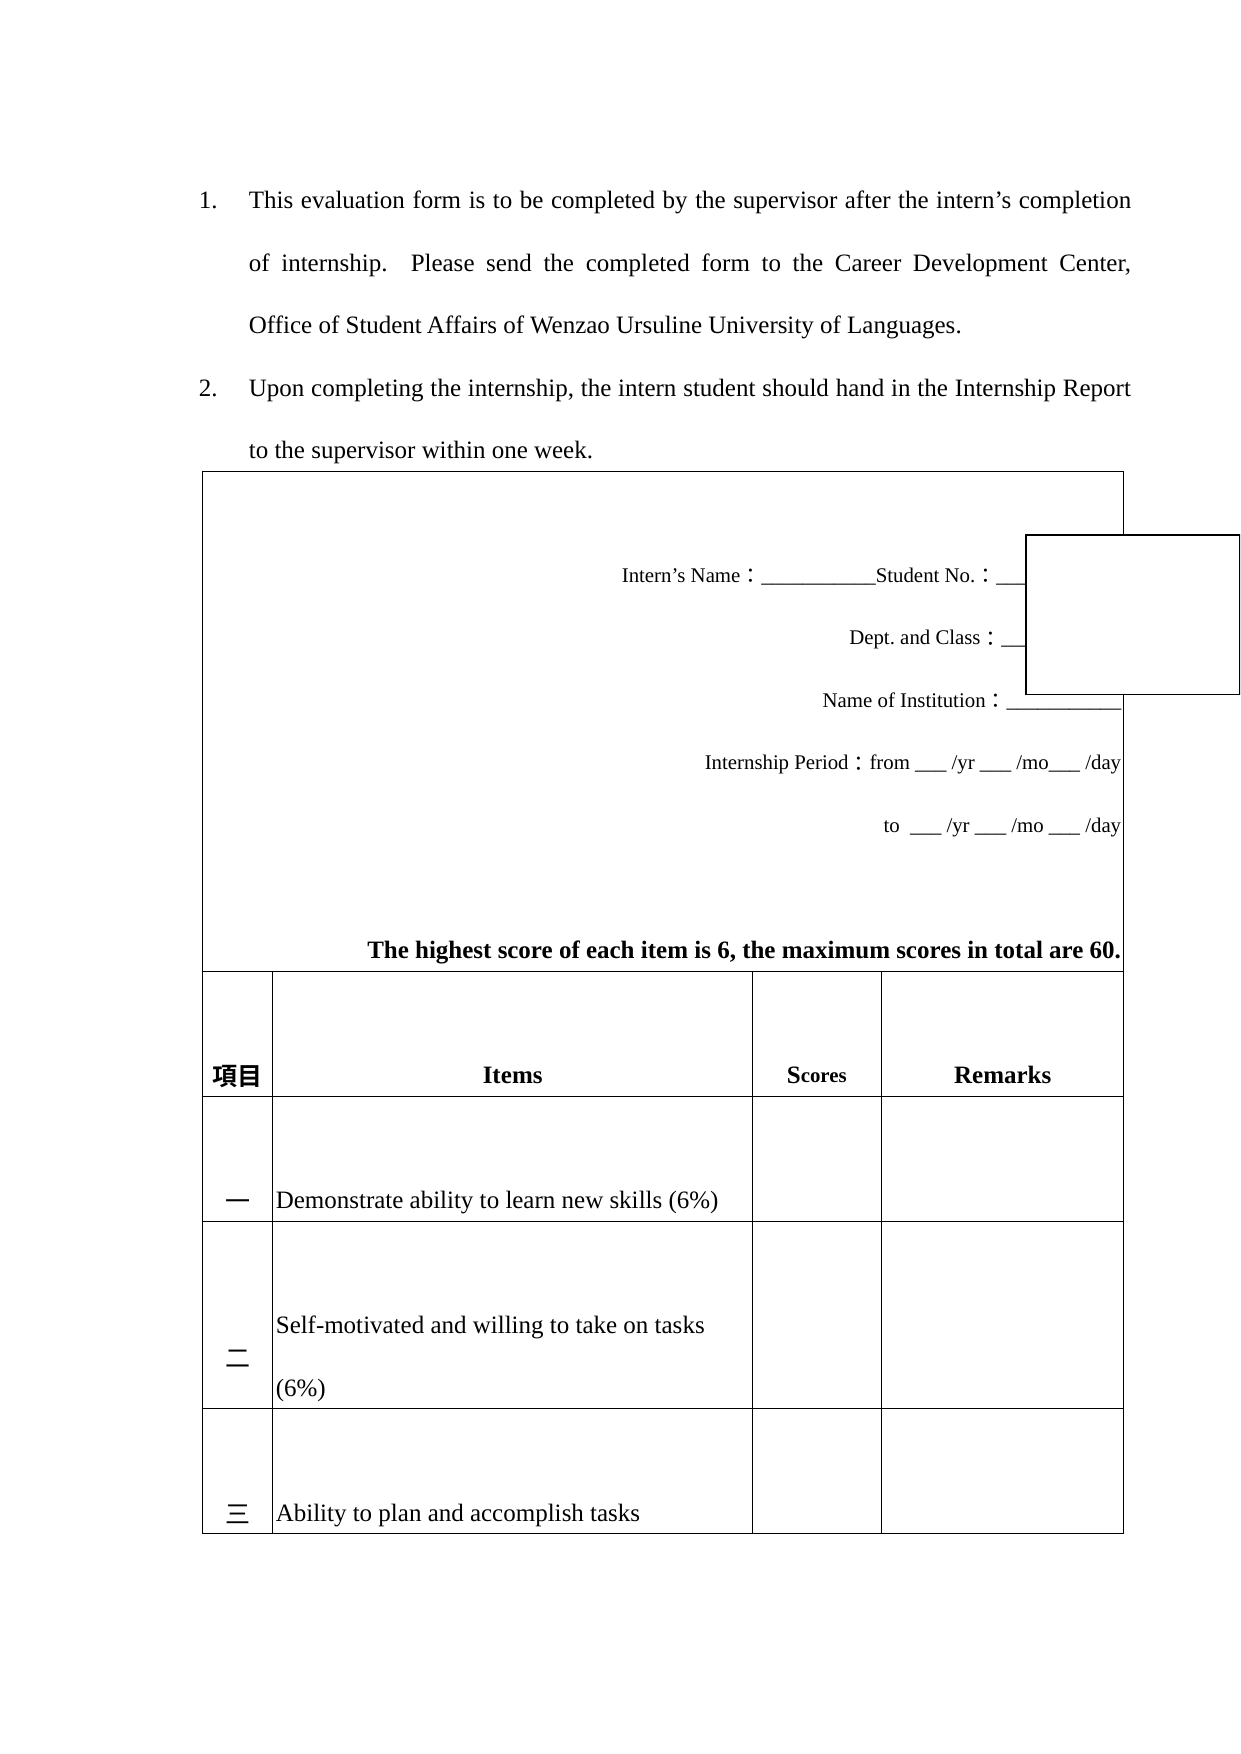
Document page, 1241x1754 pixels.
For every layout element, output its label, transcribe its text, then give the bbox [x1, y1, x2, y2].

table_header Wenzao Ursuline University of Languages Internship Evaluation Form This evaluation form is to be completed by the supervisor after the intern’s completion of internship. Please send the completed form to the Career Development Center, Office of Student Affairs of Wenzao Ursuline University of Languages. Upon completing the internship, the intern student should hand in the Internship Report to the supervisor within one week. [1124, 695, 1144, 1534]
table_cell [753, 1097, 881, 1221]
table_cell [753, 1222, 881, 1408]
table_cell Demonstrate ability to learn new skills (6%) [273, 1097, 752, 1221]
table_cell Items [273, 972, 752, 1096]
table_header Wenzao Ursuline University of Languages Internship Evaluation Form This evaluation form is to be completed by the supervisor after the intern’s completion of internship. Please send the completed form to the Career Development Center, Office of Student Affairs of Wenzao Ursuline University of Languages. Upon completing the internship, the intern student should hand in the Internship Report to the supervisor within one week. [188, 158, 1144, 1534]
table_header Intern’s Name：___________Student No.：____________ Dept. and Class：___________ Name of Institution：___________ Internship Period：from ___ /yr ___ /mo___ /day to ___ /yr ___ /mo ___ /day The highest score of each item is 6, the maximum scores in total are 60. [203, 472, 1123, 971]
table_cell 二 [203, 1222, 272, 1408]
table_cell 項目 [203, 972, 272, 1096]
table_cell [882, 1097, 1123, 1221]
table_cell Scores [753, 972, 881, 1096]
table_cell [753, 1409, 881, 1533]
table_cell Ability to plan and accomplish tasks [273, 1409, 752, 1533]
table_cell Remarks [882, 972, 1123, 1096]
table_cell [882, 1222, 1123, 1408]
table_cell [882, 1409, 1123, 1533]
table_cell Self-motivated and willing to take on tasks (6%) [273, 1222, 752, 1408]
table_cell 一 [203, 1097, 272, 1221]
table_cell 三 [203, 1409, 272, 1533]
